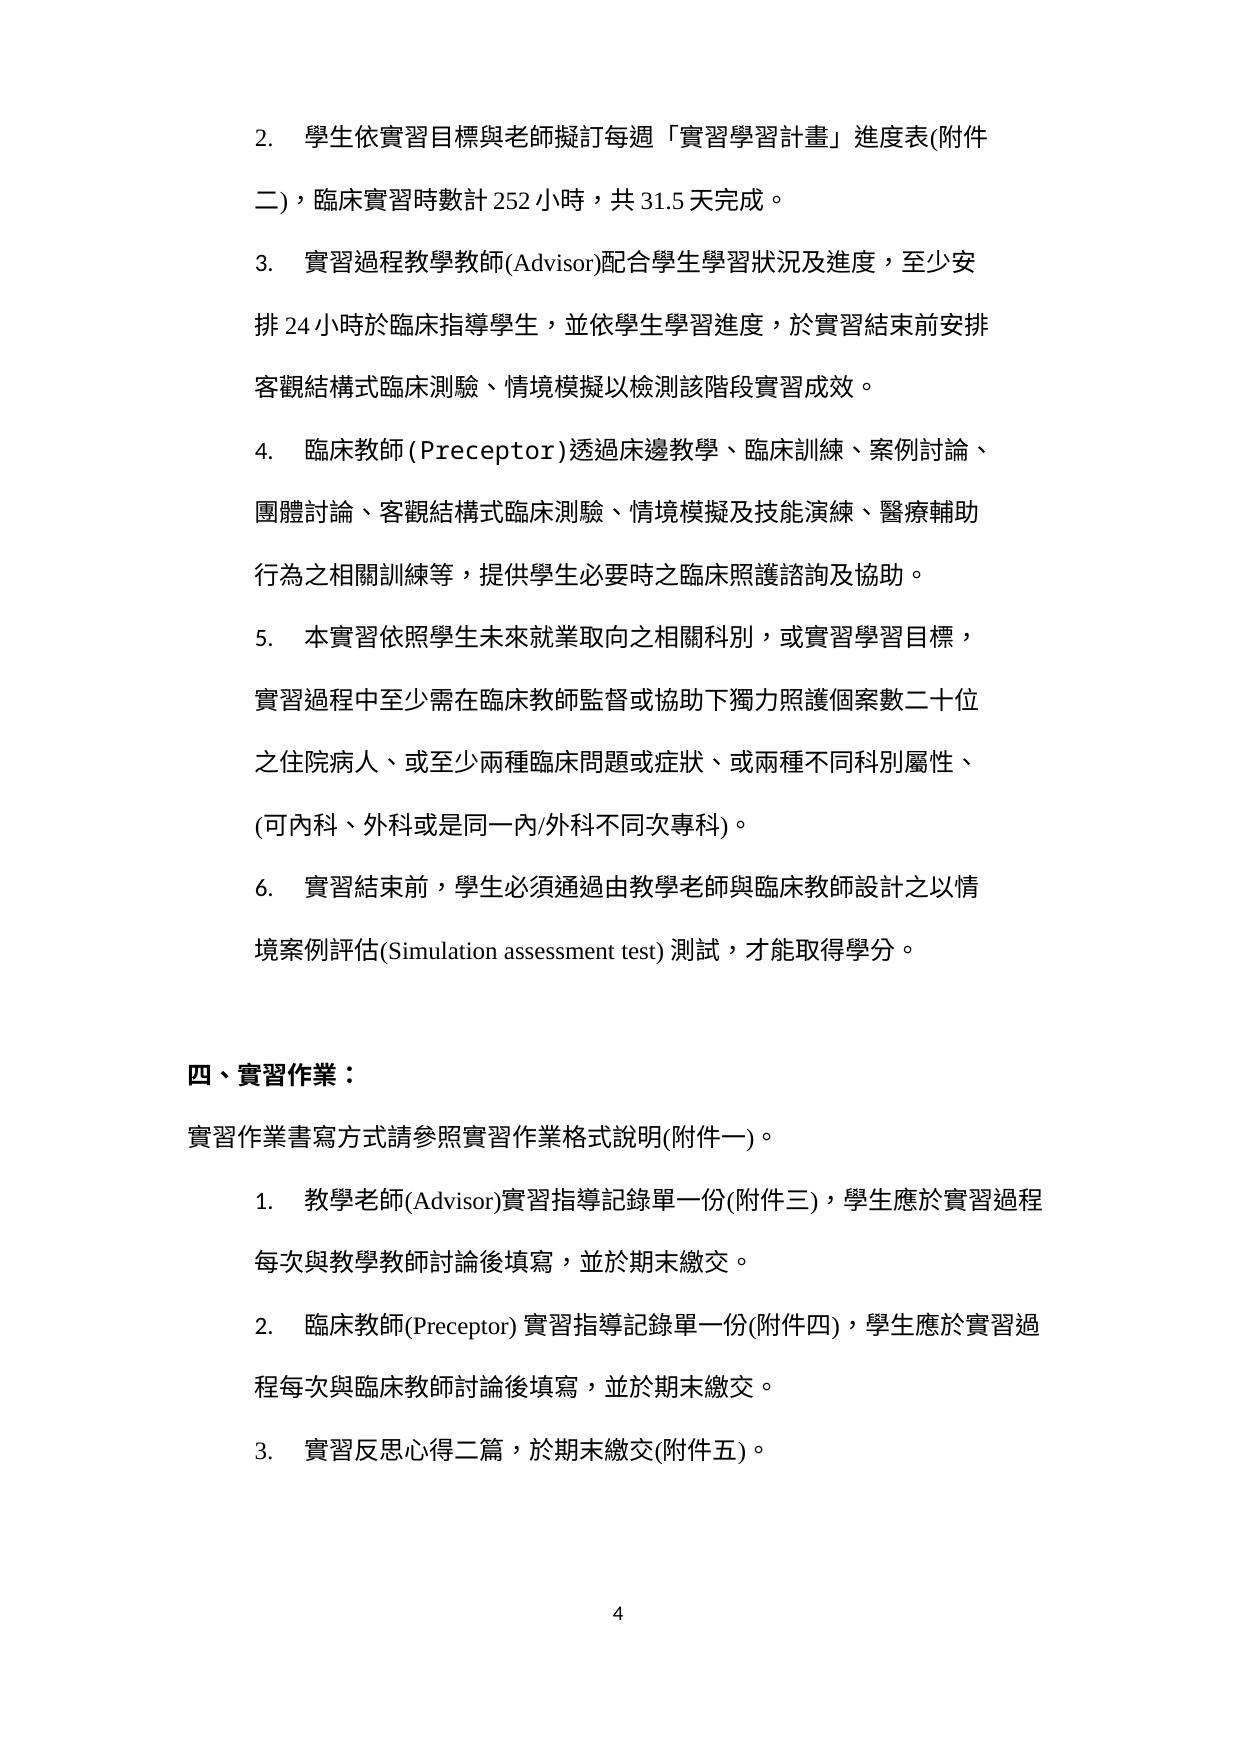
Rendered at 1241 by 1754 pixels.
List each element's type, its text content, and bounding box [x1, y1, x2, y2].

list 本實習依照學生未來就業取向之相關科別，或實習學習目標，實習過程中至少需在臨床教師監督或協助下獨力照護個案數二十位之住院病人、或至少兩種臨床問題或症狀、或兩種不同科別屬性、(可內科、外科或是同一內/外科不同次專科)。 [254, 594, 998, 844]
list 實習反思心得二篇，於期末繳交(附件五)。 [254, 1407, 1048, 1469]
list 教學老師(Advisor)實習指導記錄單一份(附件三)，學生應於實習過程每次與教學教師討論後填寫，並於期末繳交。 [254, 1157, 1048, 1282]
text 實習作業書寫方式請參照實習作業格式說明(附件一)。 [187, 1094, 998, 1157]
list 臨床教師(Preceptor)透過床邊教學、臨床訓練、案例討論、團體討論、客觀結構式臨床測驗、情境模擬及技能演練、醫療輔助行為之相關訓練等，提供學生必要時之臨床照護諮詢及協助。 [254, 407, 998, 594]
list 實習過程教學教師(Advisor)配合學生學習狀況及進度，至少安排24小時於臨床指導學生，並依學生學習進度，於實習結束前安排客觀結構式臨床測驗、情境模擬以檢測該階段實習成效。 [254, 219, 998, 407]
list 實習結束前，學生必須通過由教學老師與臨床教師設計之以情境案例評估(Simulation assessment test) 測試，才能取得學分。 [254, 844, 998, 969]
list 學生依實習目標與老師擬訂每週「實習學習計畫」進度表(附件二)，臨床實習時數計252小時，共31.5天完成。 [254, 94, 998, 219]
text 四、實習作業： [187, 1032, 998, 1094]
list 臨床教師(Preceptor) 實習指導記錄單一份(附件四)，學生應於實習過程每次與臨床教師討論後填寫，並於期末繳交。 [254, 1282, 1048, 1407]
